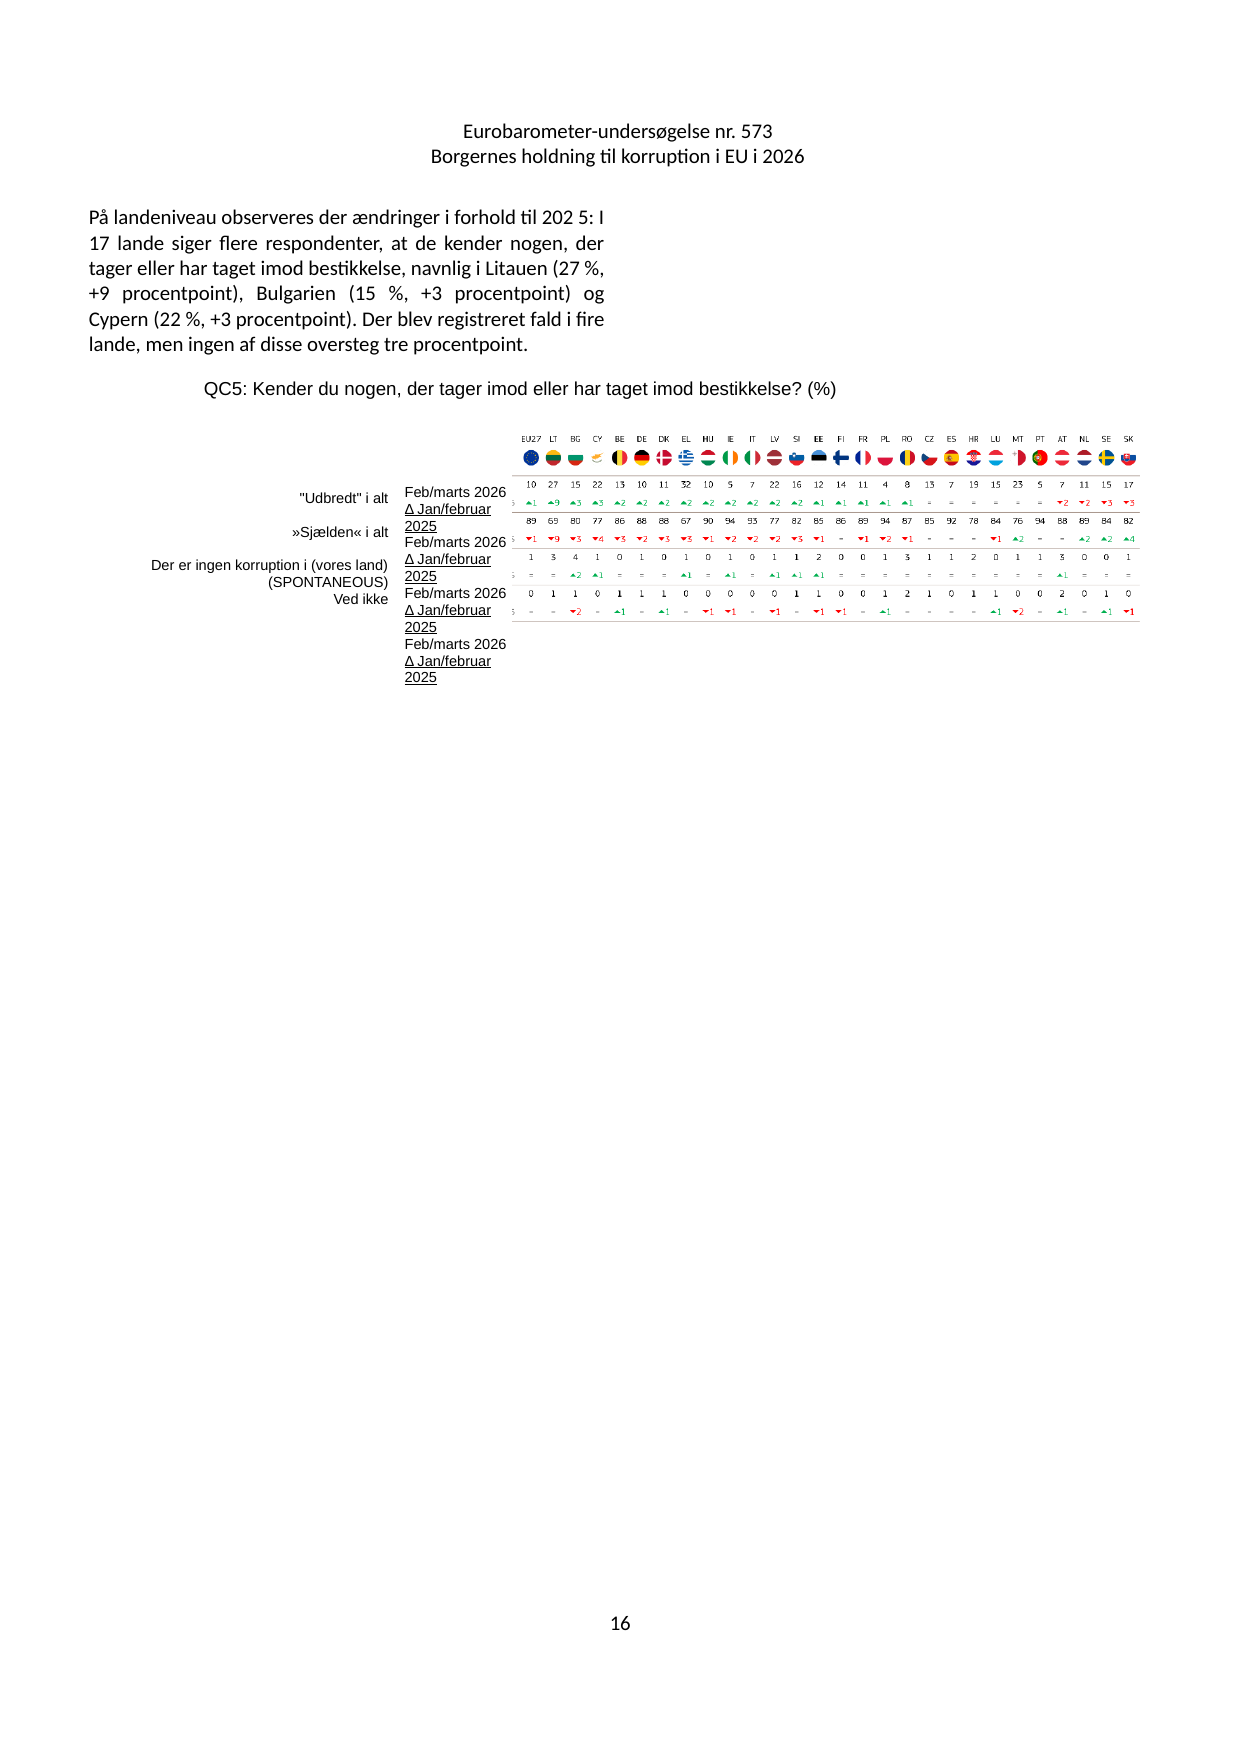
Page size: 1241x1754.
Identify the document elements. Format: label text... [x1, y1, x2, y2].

text På landeniveau observeres der ændringer i forhold til 202 5: I 17 lande siger flere respondenter, at de kender nogen, der tager eller har taget imod bestikkelse, navnlig i Litauen (27 %, +9 procentpoint), Bulgarien (15 %, +3 procentpoint) og Cypern (22 %, +3 procentpoint). Der blev registreret fald i fire lande, men ingen af disse oversteg tre procentpoint. [88, 204, 605, 357]
picture [512, 420, 1146, 627]
